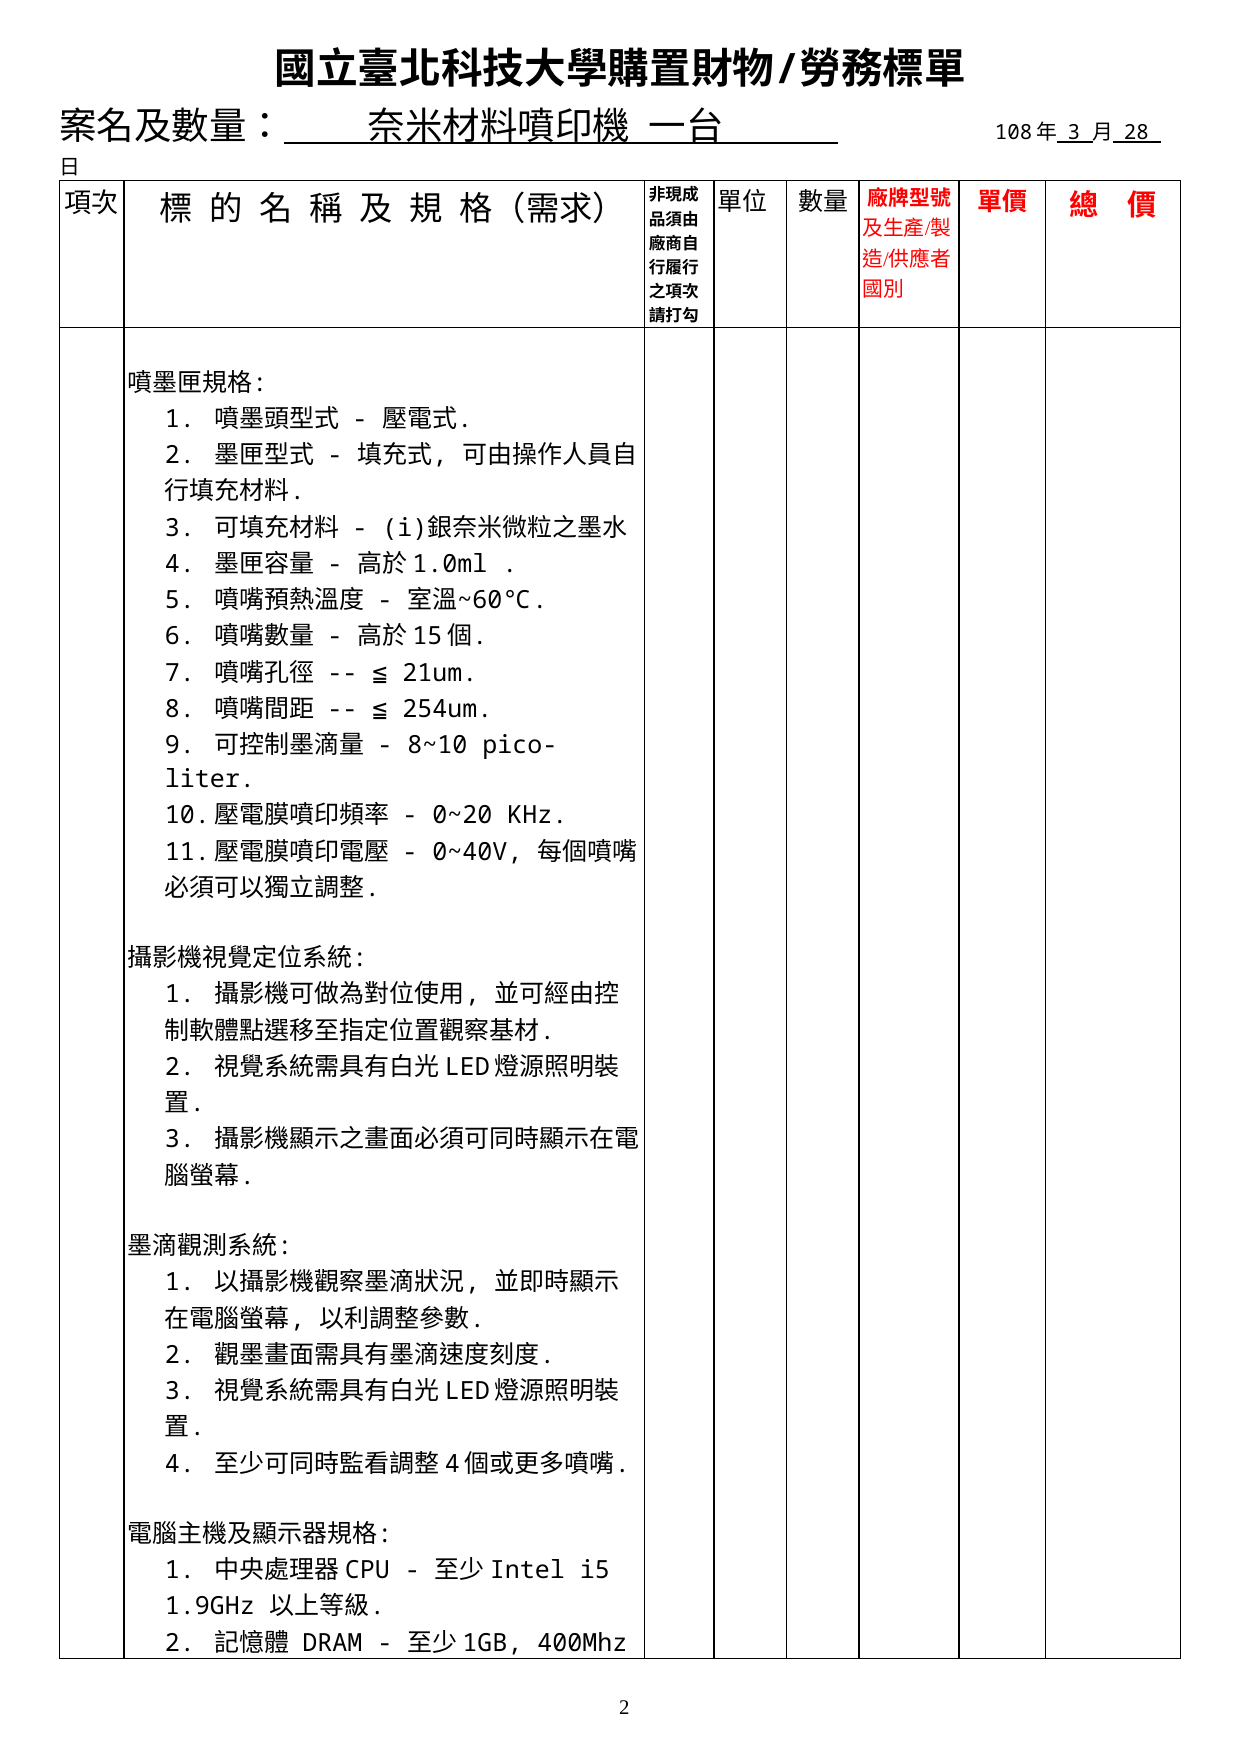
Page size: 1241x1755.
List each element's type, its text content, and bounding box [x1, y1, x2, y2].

table_header 廠牌型號 及生產/製造/供應者國別 [860, 181, 958, 326]
table_header 單位 [715, 181, 786, 326]
table_cell 設備硬體列表: 工業噴墨主機一部. LCD 液晶顯示器一部. 機器上平台真空固定及加熱器 機器上噴印基座可旋轉角度 機器上清潔墊裝設機構 機器上墨匣打氣擠壓內袋幫浦 Gerber格式轉換軟體 噴墨主機功能描述: 可安裝墨匣數量： 1個 必須具有X, Y, Z,θ 四軸可控制調整. 主機必須具備將電壓頻率調至最大的噴嘴清潔功能. 主機噴頭座需有高度偵測器偵測高度 噴墨主機內建電腦, 經由圖檔輸入方式或直接軟體編輯來控制噴印圖形. 控制軟體必須具備圖形編輯與黑白bmp圖檔轉換功能. 主機硬體規格: 可噴印範圍 - 210mm x 260mm 可承載基材厚度 - 0.5mm ~ 25mm. 可噴印最高高度 - 25mm. 搭配對位鏡頭時噴印重複性精準度 - ± 25 um. 供應電源 - 100~120 / 200~240 VAC 50/60 Hz, 消耗功率400W以下. 可操作環境 - 15~40℃ at 5~80% RH. 主機需通過設備安全相關規範 - Safety: NRTL Certified to EN 61010-1, UL 61010-1, CSA 22.2 No. 61010-1 - EMC: EN61326-1 Class A, FCC Part 15 Class A 噴墨匣規格: 噴墨頭型式 - 壓電式. 墨匣型式 - 填充式, 可由操作人員自行填充材料. 可填充材料 - (i)銀奈米微粒之墨水 墨匣容量 - 高於1.0ml . 噴嘴預熱溫度 - 室溫~60℃. 噴嘴數量 - 高於15個. 噴嘴孔徑 -- ≦ 21um. 噴嘴間距 -- ≦ 254um. 可控制墨滴量 - 8~10 pico-liter. 壓電膜噴印頻率 - 0~20 KHz. 壓電膜噴印電壓 - 0~40V, 每個噴嘴必須可以獨立調整. 攝影機視覺定位系統: 攝影機可做為對位使用, 並可經由控制軟體點選移至指定位置觀察基材. 視覺系統需具有白光LED燈源照明裝置. 攝影機顯示之畫面必須可同時顯示在電腦螢幕. 墨滴觀測系統: 以攝影機觀察墨滴狀況, 並即時顯示在電腦螢幕, 以利調整參數. 觀墨畫面需具有墨滴速度刻度. 視覺系統需具有白光LED燈源照明裝置. 至少可同時監看調整4個或更多噴嘴. 電腦主機及顯示器規格: 中央處理器CPU - 至少Intel i5 1.9GHz 以上等級. 記憶體 DRAM - 至少1GB, 400Mhz以上等級. 儲存裝置 HDD - 至少500GB, 或更高等級. 操作裝置 - 鍵盤, 滑鼠. 顯示器 - 至少17" 液晶顯示器或以上等級. 作業系統 - 必須為Microsoft合法正版Windows 7 或更新版本. 廠商提供 墨水匣一盒 協助安裝與訓練 二、驗收規範: 1. 以控制軟體直接編輯圖形並轉入設備控制系統 2. 主機必須可以安裝噴印單點體積為10pico-liter 或1 pico-liter墨水匣 3. 可將BMP圖檔輸入控制軟體 4. 裝設於機器上平台具真空固定, 可加熱至50℃或更高. 5. 裝設於機器上噴印基座可旋轉角度 - 0~90度, 最小刻度 : 1度. 6. 需可打氣進墨匣擠壓內袋達成清潔噴頭之目的 7. 噴頭座需可調整角度達到切換噴印解析度目的 8. 設備須可以裝設高分子清潔墊用於清潔噴嘴表面 9. 將Gerber或DXF檔案轉換後輸入控制軟體 10. 可由使用者充填樣品墨水並噴印至基板上. 11. 可以使用攝影機定位並觀測噴印後情況並量測大小，且可以拍照並紀錄量測值 12. 利用控制軟體開啟墨滴觀測功能並調整噴印參數, 墨滴應隨噴印頻率及電壓調整即時改變噴出速度或墨滴數量且即時顯示在螢幕上. [125, 328, 644, 1658]
table_cell [860, 328, 958, 1658]
table_header 標 的 名 稱 及 規 格（需求） [125, 181, 644, 326]
table_header 非現成品須由廠商自行履行之項次請打勾 [645, 181, 713, 326]
table_cell [645, 328, 713, 1658]
table_header 總 價 [1046, 181, 1180, 326]
table_header 數量 [787, 181, 858, 326]
table_header 單價 [960, 181, 1045, 326]
table_cell [715, 328, 786, 1658]
table_cell [787, 328, 858, 1658]
table_cell [1046, 328, 1180, 1658]
table_cell [960, 328, 1045, 1658]
table_header 項次 [60, 181, 123, 326]
table_cell [60, 328, 123, 1658]
